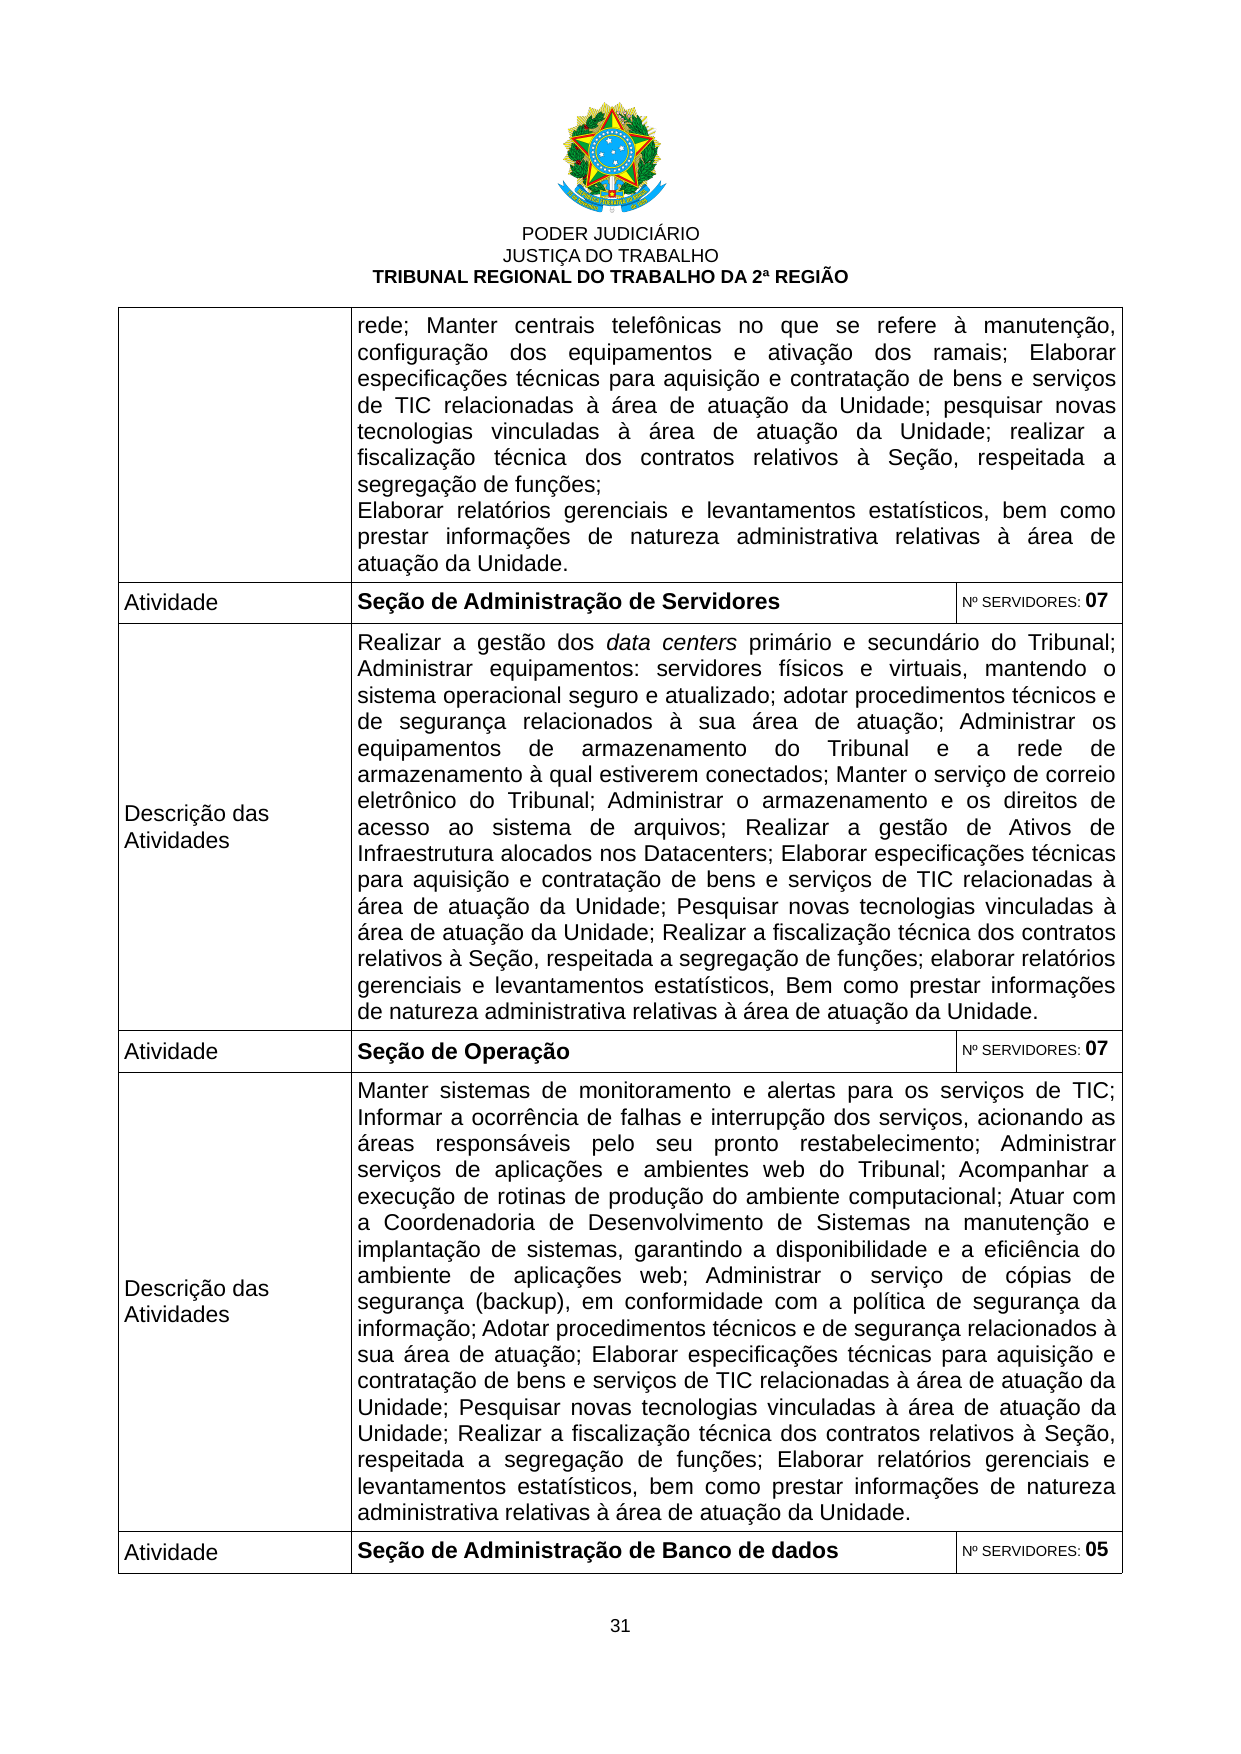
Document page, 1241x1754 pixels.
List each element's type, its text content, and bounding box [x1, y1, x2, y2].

table_cell Descrição das Atividades [119, 624, 351, 1030]
table_cell Manter sistemas de monitoramento e alertas para os serviços de TIC; Informar a ocorrência de falhas e interrupção dos serviços, acionando as áreas responsáveis pelo seu pronto restabelecimento; Administrar serviços de aplicações e ambientes web do Tribunal; Acompanhar a execução de rotinas de produção do ambiente computacional; Atuar com a Coordenadoria de Desenvolvimento de Sistemas na manutenção e implantação de sistemas, garantindo a disponibilidade e a eficiência do ambiente de aplicações web; Administrar o serviço de cópias de segurança (backup), em conformidade com a política de segurança da informação; Adotar procedimentos técnicos e de segurança relacionados à sua área de atuação; Elaborar especificações técnicas para aquisição e contratação de bens e serviços de TIC relacionadas à área de atuação da Unidade; Pesquisar novas tecnologias vinculadas à área de atuação da Unidade; Realizar a fiscalização técnica dos contratos relativos à Seção, respeitada a segregação de funções; Elaborar relatórios gerenciais e levantamentos estatísticos, bem como prestar informações de natureza administrativa relativas à área de atuação da Unidade. [352, 1073, 1122, 1531]
table_cell Nº SERVIDORES: 05 [957, 1532, 1122, 1573]
table_cell Atividade [119, 1031, 351, 1072]
table_cell Nº SERVIDORES: 07 [957, 1031, 1122, 1072]
table_cell Atividade [119, 1532, 351, 1573]
table_cell Seção de Administração de Banco de dados [352, 1532, 956, 1573]
table_cell Descrição das Atividades [119, 1073, 351, 1531]
table_cell [119, 308, 351, 582]
table_cell Seção de Administração de Servidores [352, 583, 956, 623]
table_cell rede; Manter centrais telefônicas no que se refere à manutenção, configuração dos equipamentos e ativação dos ramais; Elaborar especificações técnicas para aquisição e contratação de bens e serviços de TIC relacionadas à área de atuação da Unidade; pesquisar novas tecnologias vinculadas à área de atuação da Unidade; realizar a fiscalização técnica dos contratos relativos à Seção, respeitada a segregação de funções; Elaborar relatórios gerenciais e levantamentos estatísticos, bem como prestar informações de natureza administrativa relativas à área de atuação da Unidade. [352, 308, 1122, 582]
table_cell Atividade [119, 583, 351, 623]
table_cell Nº SERVIDORES: 07 [957, 583, 1122, 623]
table_cell Seção de Operação [352, 1031, 956, 1072]
table_cell Realizar a gestão dos data centers primário e secundário do Tribunal; Administrar equipamentos: servidores físicos e virtuais, mantendo o sistema operacional seguro e atualizado; adotar procedimentos técnicos e de segurança relacionados à sua área de atuação; Administrar os equipamentos de armazenamento do Tribunal e a rede de armazenamento à qual estiverem conectados; Manter o serviço de correio eletrônico do Tribunal; Administrar o armazenamento e os direitos de acesso ao sistema de arquivos; Realizar a gestão de Ativos de Infraestrutura alocados nos Datacenters; Elaborar especificações técnicas para aquisição e contratação de bens e serviços de TIC relacionadas à área de atuação da Unidade; Pesquisar novas tecnologias vinculadas à área de atuação da Unidade; Realizar a fiscalização técnica dos contratos relativos à Seção, respeitada a segregação de funções; elaborar relatórios gerenciais e levantamentos estatísticos, Bem como prestar informações de natureza administrativa relativas à área de atuação da Unidade. [352, 624, 1122, 1030]
